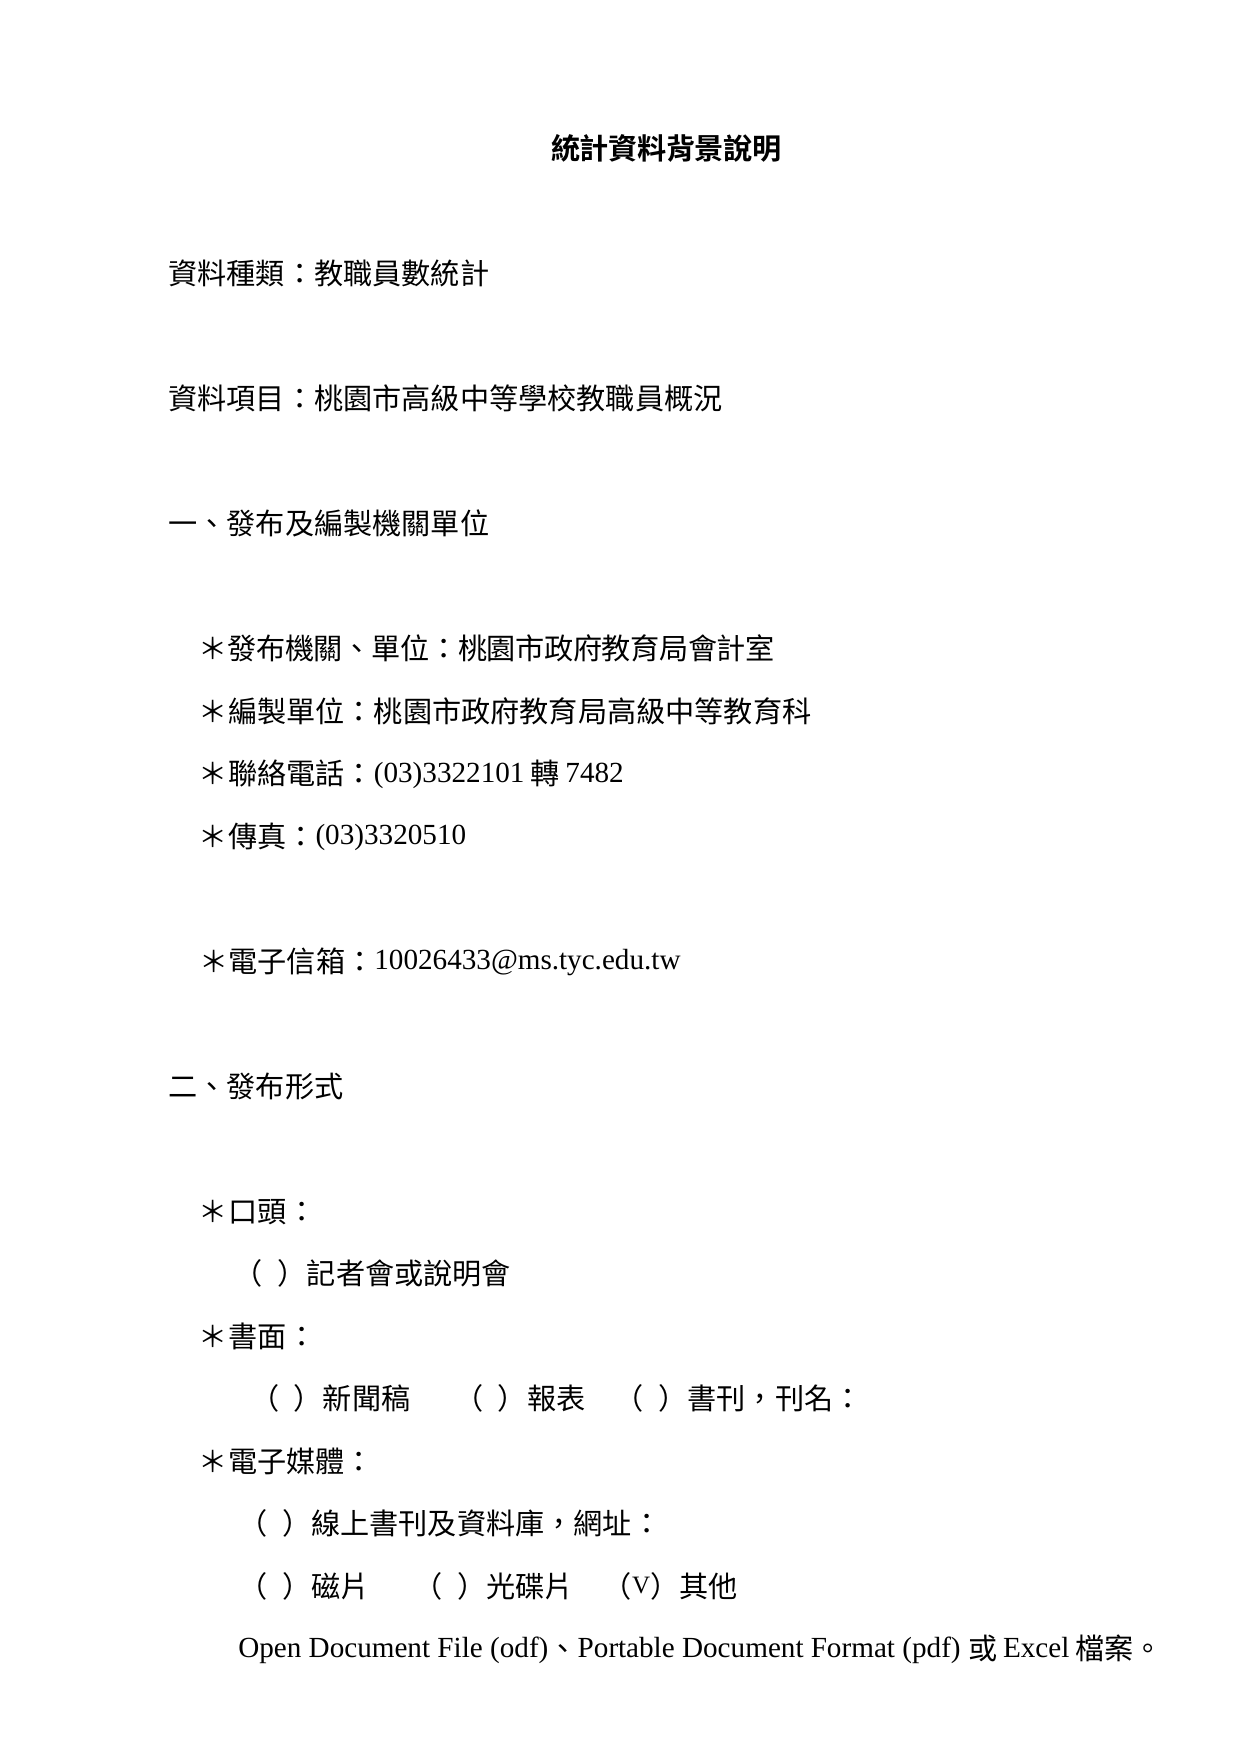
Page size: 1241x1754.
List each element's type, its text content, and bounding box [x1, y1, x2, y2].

table_header 統計資料背景說明 資料種類：教職員數統計 資料項目：桃園市高級中等學校教職員概況 一、發布及編製機關單位 ＊發布機關、單位：桃園市政府教育局會計室 ＊編製單位：桃園市政府教育局高級中等教育科 ＊聯絡電話：(03)3322101轉7482 ＊傳真：(03)3320510 ＊電子信箱：10026433@ms.tyc.edu.tw 二、發布形式 口頭： （ ）記者會或說明會 書面： （ ）新聞稿 （ ）報表 （ ）書刊，刊名： ＊電子媒體： （ ）線上書刊及資料庫，網址： （ ）磁片 （ ）光碟片 （V）其他 Open Document File (odf)、Portable Document Format (pdf) 或Excel檔案。 [157, 105, 1193, 1668]
